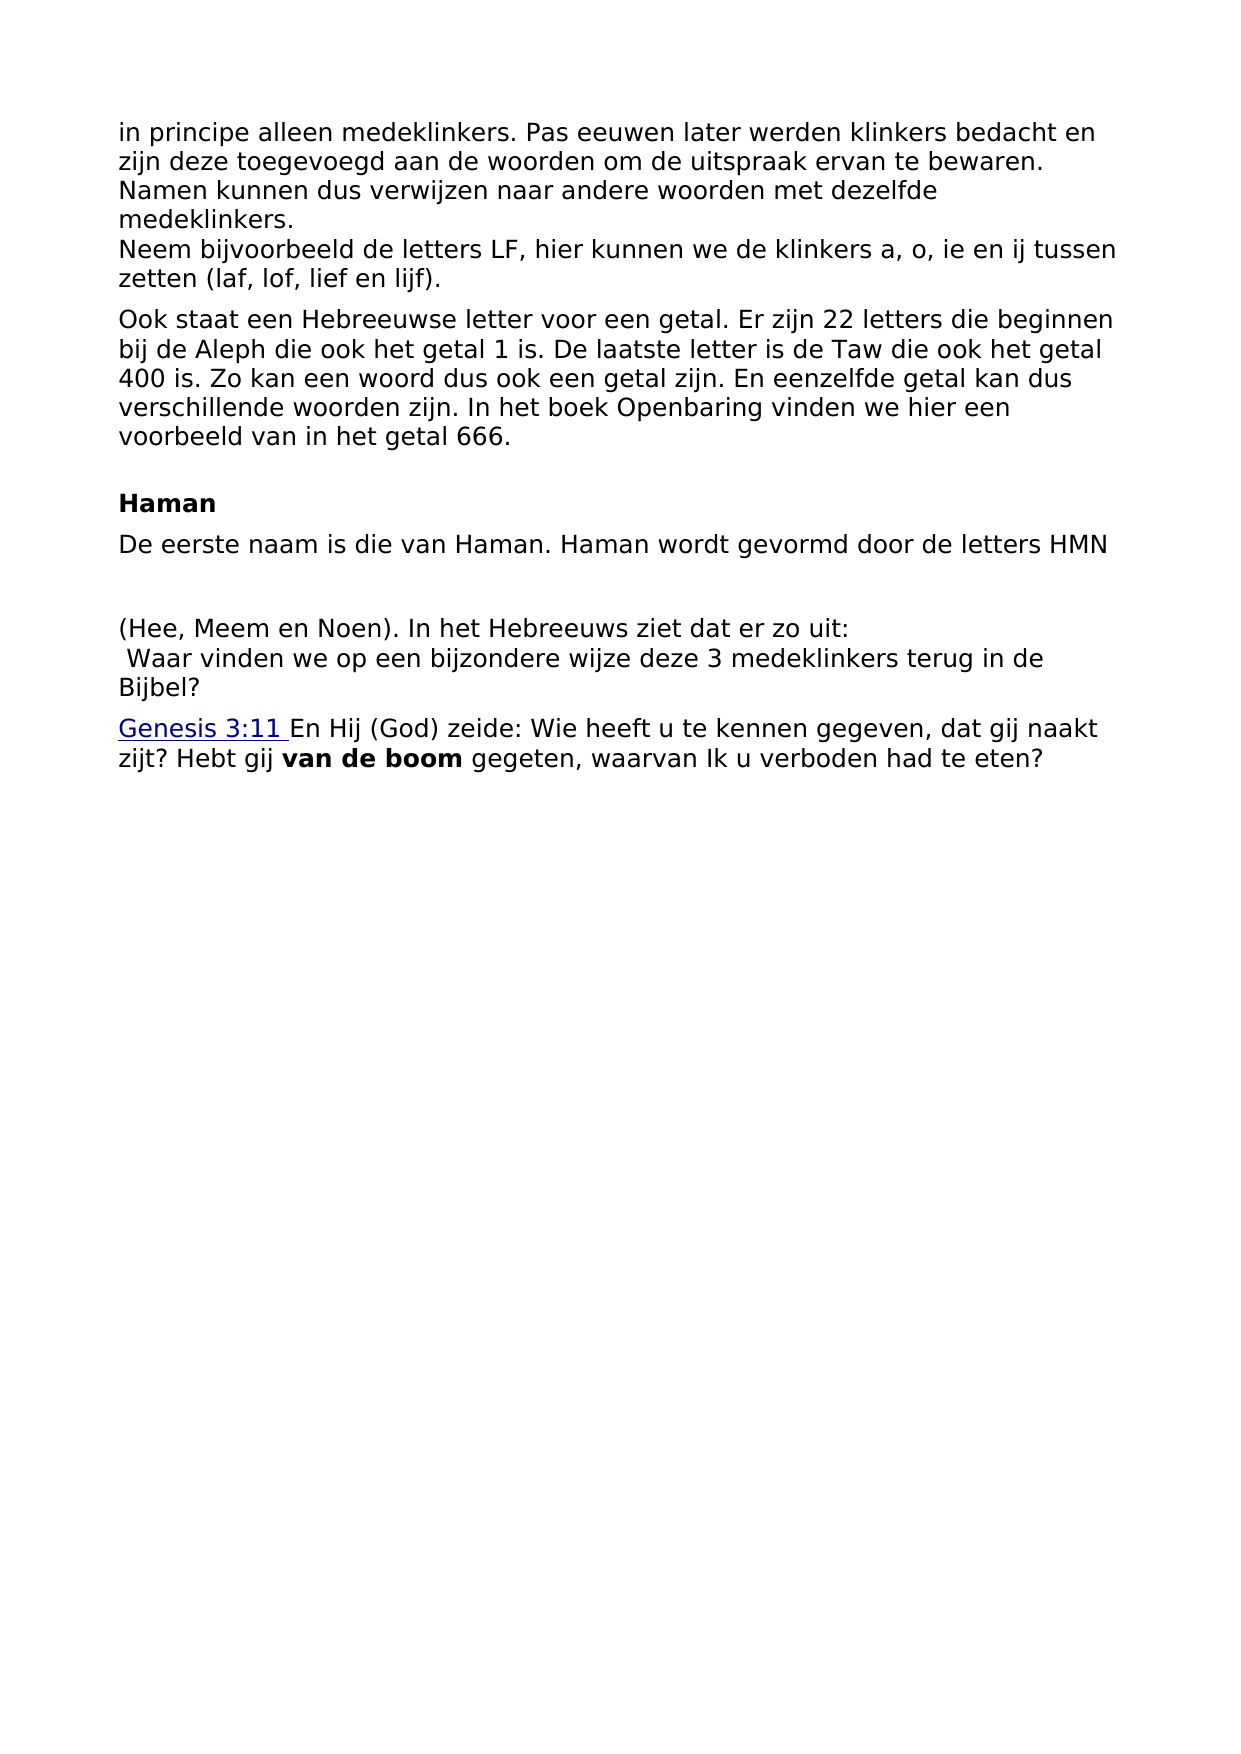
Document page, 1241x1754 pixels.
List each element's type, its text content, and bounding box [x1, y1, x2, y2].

text Ook staat een Hebreeuwse letter voor een getal. Er zijn 22 letters die beginnen bij de Aleph die ook het getal 1 is. De laatste letter is de Taw die ook het getal 400 is. Zo kan een woord dus ook een getal zijn. En eenzelfde getal kan dus verschillende woorden zijn. In het boek Openbaring vinden we hier een voorbeeld van in het getal 666. [118, 306, 1122, 451]
text Genesis 3:11 En Hij (God) zeide: Wie heeft u te kennen gegeven, dat gij naakt zijt? Hebt gij van de boom gegeten, waarvan Ik u verboden had te eten? [118, 715, 1122, 773]
subtitle Haman [118, 489, 1122, 518]
text in principe alleen medeklinkers. Pas eeuwen later werden klinkers bedacht en zijn deze toegevoegd aan de woorden om de uitspraak ervan te bewaren. Namen kunnen dus verwijzen naar andere woorden met dezelfde medeklinkers. Neem bijvoorbeeld de letters LF, hier kunnen we de klinkers a, o, ie en ij tussen zetten (laf, lof, lief en lijf). [118, 118, 1122, 293]
text De eerste naam is die van Haman. Haman wordt gevormd door de letters HMN (Hee, Meem en Noen). In het Hebreeuws ziet dat er zo uit: Waar vinden we op een bijzondere wijze deze 3 medeklinkers terug in de Bijbel? [118, 531, 1122, 702]
